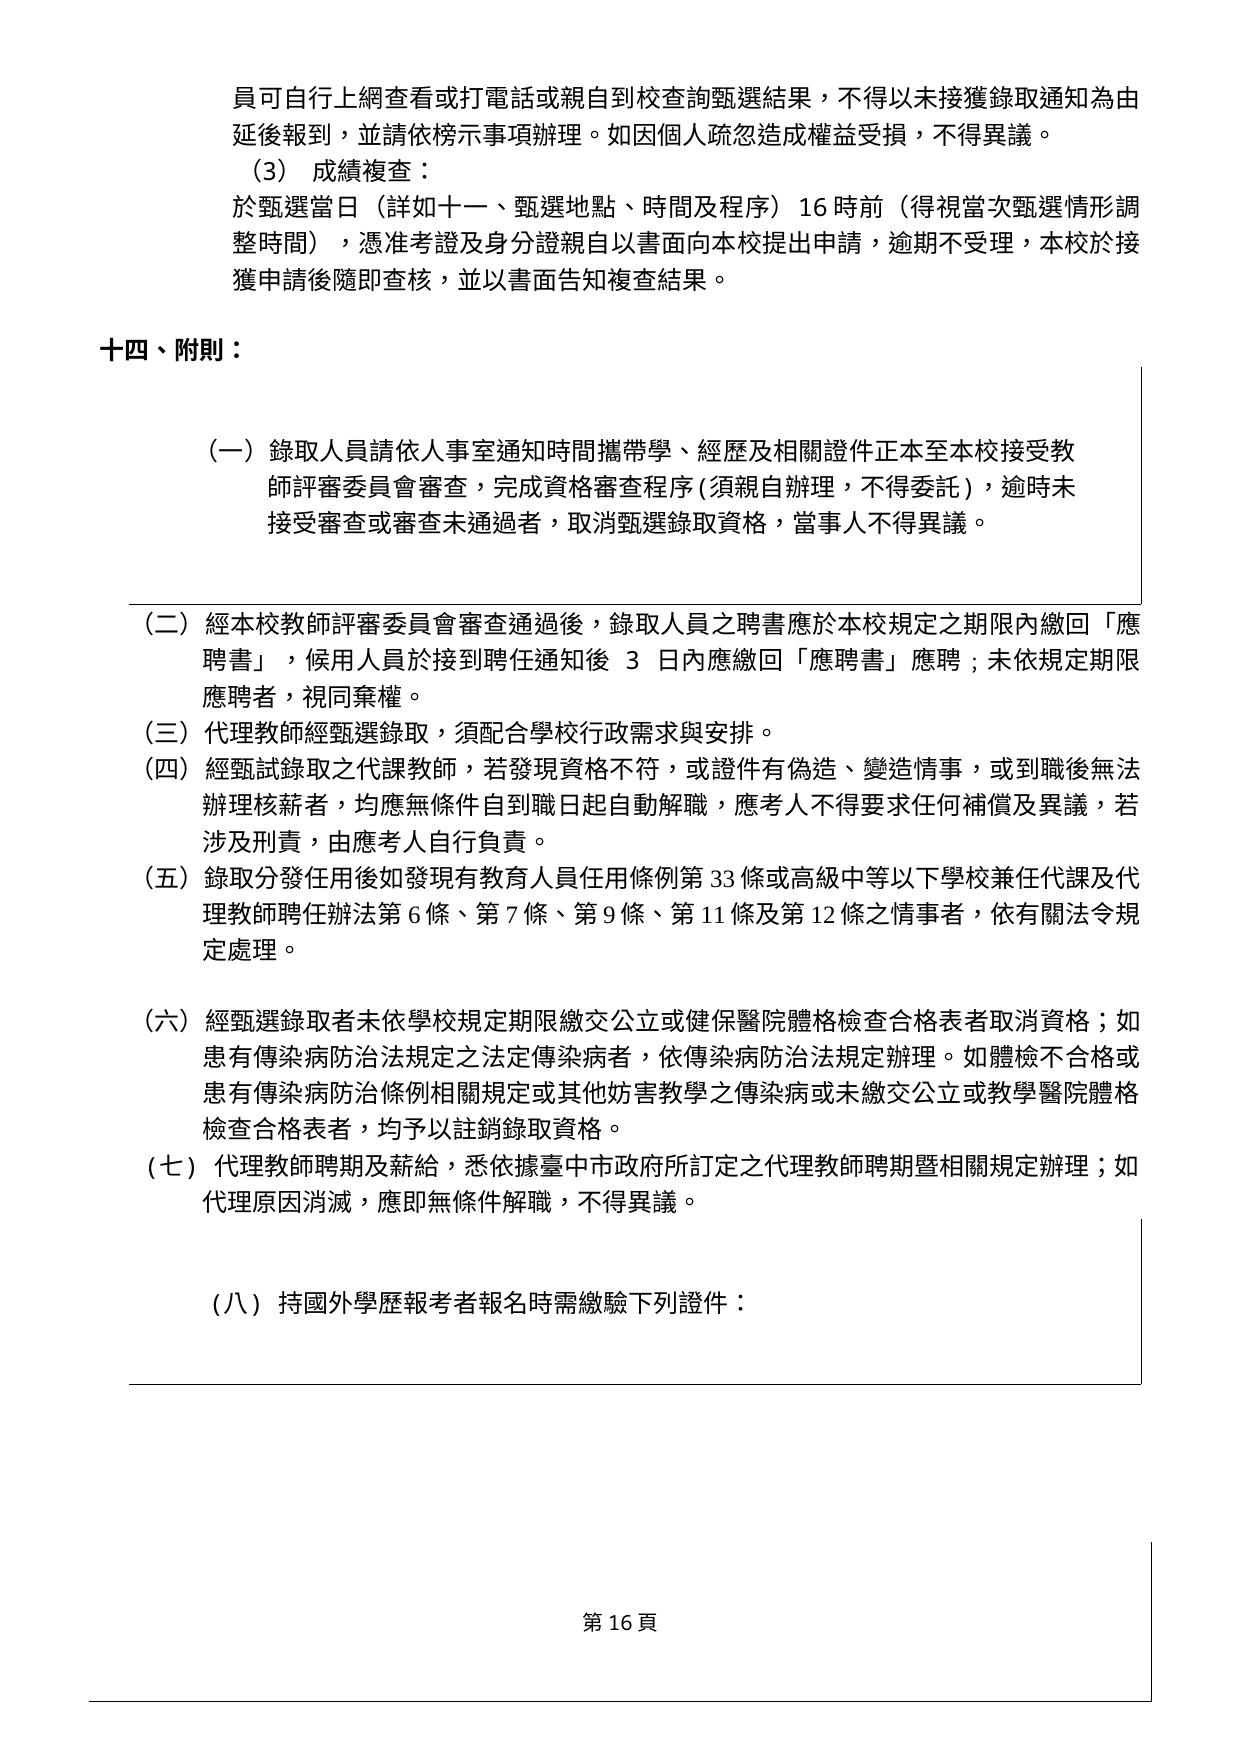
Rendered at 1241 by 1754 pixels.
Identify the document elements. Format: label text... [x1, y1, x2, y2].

list 成績複查： [237, 151, 1141, 188]
text （二）經本校教師評審委員會審查通過後，錄取人員之聘書應於本校規定之期限內繳回「應聘書」，候用人員於接到聘任通知後 3 日內應繳回「應聘書」應聘﹔未依規定期限應聘者，視同棄權。 [129, 604, 1141, 713]
text 十四、附則： [99, 330, 1141, 367]
text (八) 持國外學歷報考者報名時需繳驗下列證件： [129, 1219, 1141, 1384]
text （四）經甄試錄取之代課教師，若發現資格不符，或證件有偽造、變造情事，或到職後無法辦理核薪者，均應無條件自到職日起自動解職，應考人不得要求任何補償及異議，若涉及刑責，由應考人自行負責。 [129, 749, 1141, 858]
text （一）錄取人員請依人事室通知時間攜帶學、經歷及相關證件正本至本校接受教師評審委員會審查，完成資格審查程序(須親自辦理，不得委託)，逾時未接受審查或審查未通過者，取消甄選錄取資格，當事人不得異議。 [129, 367, 1141, 604]
text （五）錄取分發任用後如發現有教育人員任用條例第33條或高級中等以下學校兼任代課及代理教師聘任辦法第6條、第7條、第9條、第11條及第12條之情事者，依有關法令規定處理。 [129, 858, 1141, 967]
text 員可自行上網查看或打電話或親自到校查詢甄選結果，不得以未接獲錄取通知為由延後報到，並請依榜示事項辦理。如因個人疏忽造成權益受損，不得異議。 [233, 79, 1141, 151]
text （六）經甄選錄取者未依學校規定期限繳交公立或健保醫院體格檢查合格表者取消資格；如患有傳染病防治法規定之法定傳染病者，依傳染病防治法規定辦理。如體檢不合格或患有傳染病防治條例相關規定或其他妨害教學之傳染病或未繳交公立或教學醫院體格檢查合格表者，均予以註銷錄取資格。 [129, 1001, 1141, 1146]
text (七) 代理教師聘期及薪給，悉依據臺中市政府所訂定之代理教師聘期暨相關規定辦理；如代理原因消滅，應即無條件解職，不得異議。 [129, 1146, 1141, 1219]
text 於甄選當日（詳如十一、甄選地點、時間及程序）16時前（得視當次甄選情形調整時間），憑准考證及身分證親自以書面向本校提出申請，逾期不受理，本校於接獲申請後隨即查核，並以書面告知複查結果。 [233, 188, 1141, 296]
text （三）代理教師經甄選錄取，須配合學校行政需求與安排。 [129, 713, 1141, 749]
